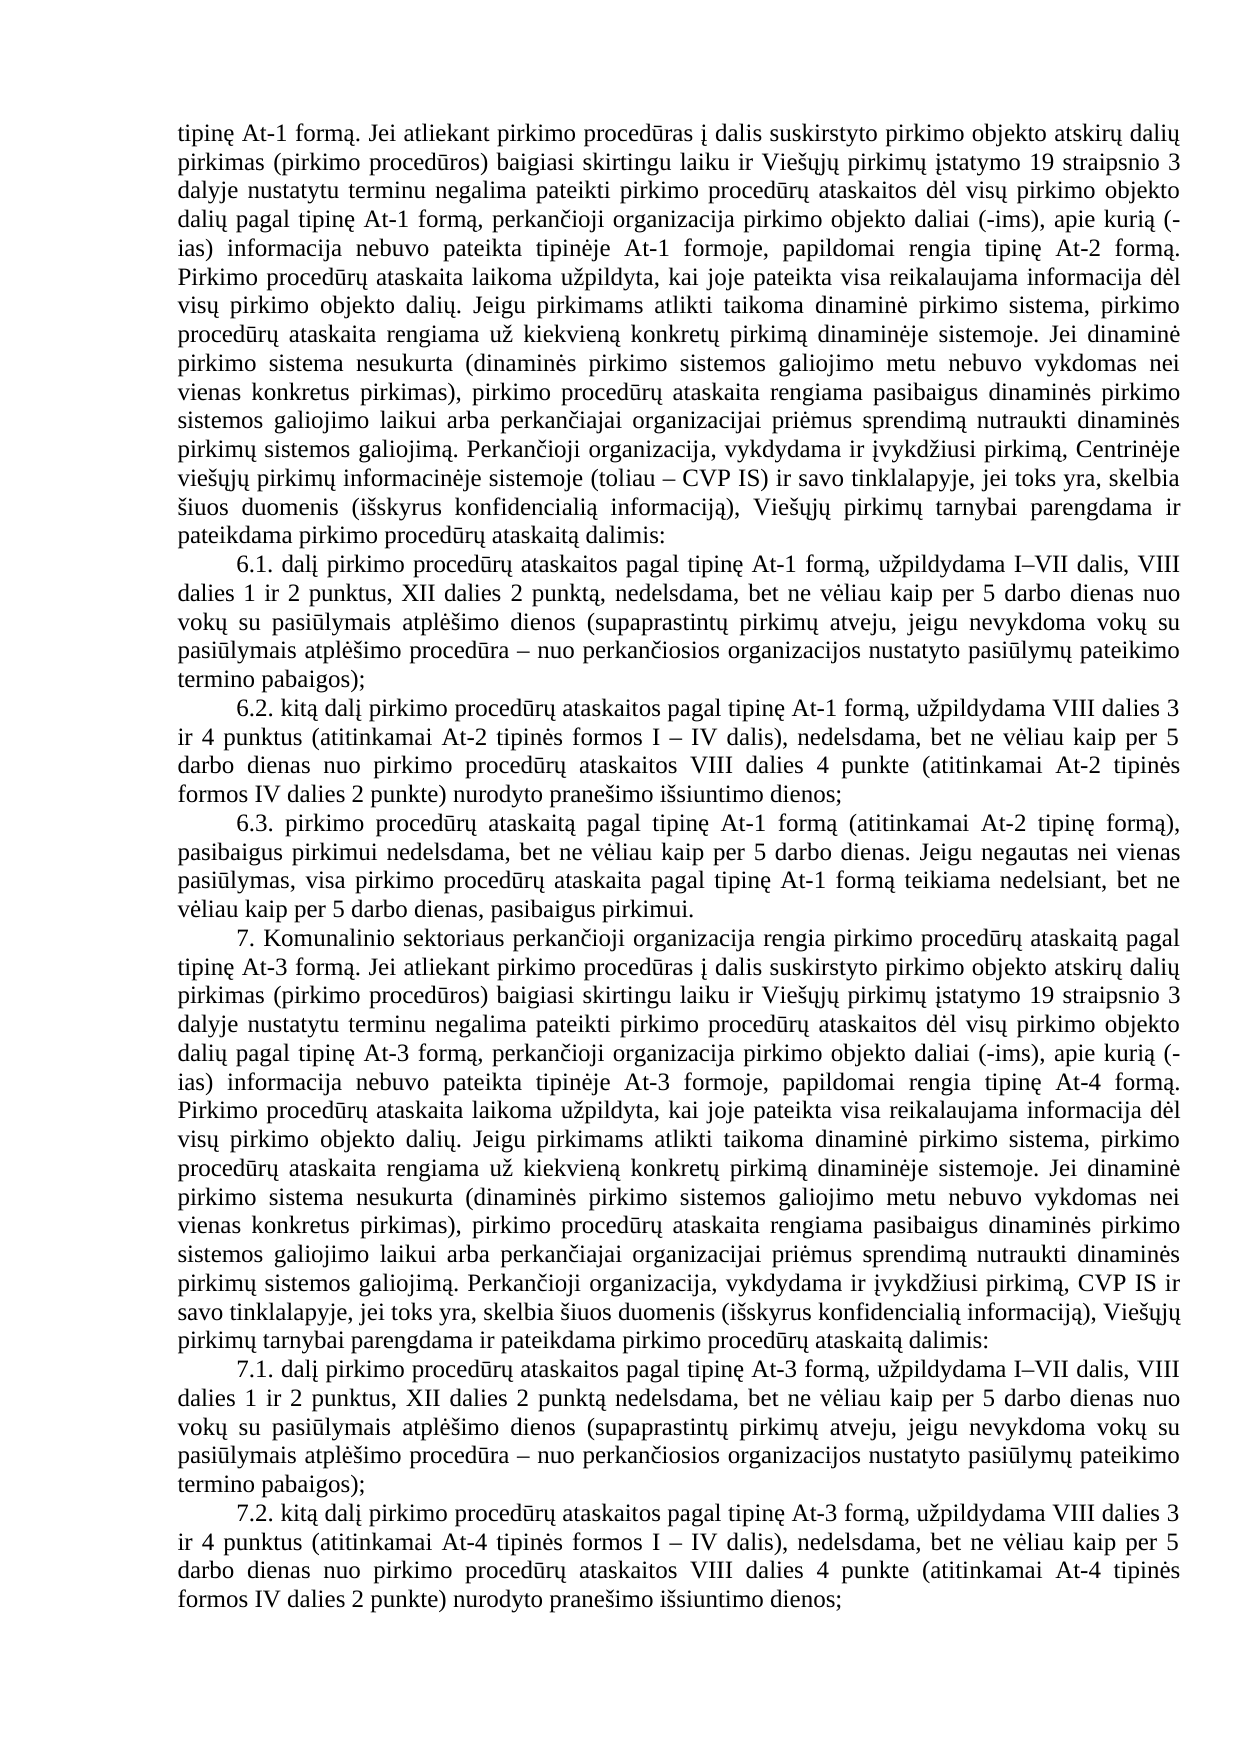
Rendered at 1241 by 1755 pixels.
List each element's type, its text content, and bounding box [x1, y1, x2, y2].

text 7.2. kitą dalį pirkimo procedūrų ataskaitos pagal tipinę At-3 formą, užpildydama VIII dalies 3 ir 4 punktus (atitinkamai At-4 tipinės formos I – IV dalis), nedelsdama, bet ne vėliau kaip per 5 darbo dienas nuo pirkimo procedūrų ataskaitos VIII dalies 4 punkte (atitinkamai At-4 tipinės formos IV dalies 2 punkte) nurodyto pranešimo išsiuntimo dienos; [177, 1498, 1181, 1613]
text 6.3. pirkimo procedūrų ataskaitą pagal tipinę At-1 formą (atitinkamai At-2 tipinę formą), pasibaigus pirkimui nedelsdama, bet ne vėliau kaip per 5 darbo dienas. Jeigu negautas nei vienas pasiūlymas, visa pirkimo procedūrų ataskaita pagal tipinę At-1 formą teikiama nedelsiant, bet ne vėliau kaip per 5 darbo dienas, pasibaigus pirkimui. [177, 808, 1181, 923]
text 7. Komunalinio sektoriaus perkančioji organizacija rengia pirkimo procedūrų ataskaitą pagal tipinę At-3 formą. Jei atliekant pirkimo procedūras į dalis suskirstyto pirkimo objekto atskirų dalių pirkimas (pirkimo procedūros) baigiasi skirtingu laiku ir Viešųjų pirkimų įstatymo 19 straipsnio 3 dalyje nustatytu terminu negalima pateikti pirkimo procedūrų ataskaitos dėl visų pirkimo objekto dalių pagal tipinę At-3 formą, perkančioji organizacija pirkimo objekto daliai (-ims), apie kurią (-ias) informacija nebuvo pateikta tipinėje At-3 formoje, papildomai rengia tipinę At-4 formą. Pirkimo procedūrų ataskaita laikoma užpildyta, kai joje pateikta visa reikalaujama informacija dėl visų pirkimo objekto dalių. Jeigu pirkimams atlikti taikoma dinaminė pirkimo sistema, pirkimo procedūrų ataskaita rengiama už kiekvieną konkretų pirkimą dinaminėje sistemoje. Jei dinaminė pirkimo sistema nesukurta (dinaminės pirkimo sistemos galiojimo metu nebuvo vykdomas nei vienas konkretus pirkimas), pirkimo procedūrų ataskaita rengiama pasibaigus dinaminės pirkimo sistemos galiojimo laikui arba perkančiajai organizacijai priėmus sprendimą nutraukti dinaminės pirkimų sistemos galiojimą. Perkančioji organizacija, vykdydama ir įvykdžiusi pirkimą, CVP IS ir savo tinklalapyje, jei toks yra, skelbia šiuos duomenis (išskyrus konfidencialią informaciją), Viešųjų pirkimų tarnybai parengdama ir pateikdama pirkimo procedūrų ataskaitą dalimis: [177, 923, 1181, 1354]
text 6.2. kitą dalį pirkimo procedūrų ataskaitos pagal tipinę At-1 formą, užpildydama VIII dalies 3 ir 4 punktus (atitinkamai At-2 tipinės formos I – IV dalis), nedelsdama, bet ne vėliau kaip per 5 darbo dienas nuo pirkimo procedūrų ataskaitos VIII dalies 4 punkte (atitinkamai At-2 tipinės formos IV dalies 2 punkte) nurodyto pranešimo išsiuntimo dienos; [177, 693, 1181, 808]
text 7.1. dalį pirkimo procedūrų ataskaitos pagal tipinę At-3 formą, užpildydama I–VII dalis, VIII dalies 1 ir 2 punktus, XII dalies 2 punktą nedelsdama, bet ne vėliau kaip per 5 darbo dienas nuo vokų su pasiūlymais atplėšimo dienos (supaprastintų pirkimų atveju, jeigu nevykdoma vokų su pasiūlymais atplėšimo procedūra – nuo perkančiosios organizacijos nustatyto pasiūlymų pateikimo termino pabaigos); [177, 1354, 1181, 1498]
text 6.1. dalį pirkimo procedūrų ataskaitos pagal tipinę At-1 formą, užpildydama I–VII dalis, VIII dalies 1 ir 2 punktus, XII dalies 2 punktą, nedelsdama, bet ne vėliau kaip per 5 darbo dienas nuo vokų su pasiūlymais atplėšimo dienos (supaprastintų pirkimų atveju, jeigu nevykdoma vokų su pasiūlymais atplėšimo procedūra – nuo perkančiosios organizacijos nustatyto pasiūlymų pateikimo termino pabaigos); [177, 549, 1181, 693]
text tipinę At-1 formą. Jei atliekant pirkimo procedūras į dalis suskirstyto pirkimo objekto atskirų dalių pirkimas (pirkimo procedūros) baigiasi skirtingu laiku ir Viešųjų pirkimų įstatymo 19 straipsnio 3 dalyje nustatytu terminu negalima pateikti pirkimo procedūrų ataskaitos dėl visų pirkimo objekto dalių pagal tipinę At-1 formą, perkančioji organizacija pirkimo objekto daliai (-ims), apie kurią (-ias) informacija nebuvo pateikta tipinėje At-1 formoje, papildomai rengia tipinę At-2 formą. Pirkimo procedūrų ataskaita laikoma užpildyta, kai joje pateikta visa reikalaujama informacija dėl visų pirkimo objekto dalių. Jeigu pirkimams atlikti taikoma dinaminė pirkimo sistema, pirkimo procedūrų ataskaita rengiama už kiekvieną konkretų pirkimą dinaminėje sistemoje. Jei dinaminė pirkimo sistema nesukurta (dinaminės pirkimo sistemos galiojimo metu nebuvo vykdomas nei vienas konkretus pirkimas), pirkimo procedūrų ataskaita rengiama pasibaigus dinaminės pirkimo sistemos galiojimo laikui arba perkančiajai organizacijai priėmus sprendimą nutraukti dinaminės pirkimų sistemos galiojimą. Perkančioji organizacija, vykdydama ir įvykdžiusi pirkimą, Centrinėje viešųjų pirkimų informacinėje sistemoje (toliau – CVP IS) ir savo tinklalapyje, jei toks yra, skelbia šiuos duomenis (išskyrus konfidencialią informaciją), Viešųjų pirkimų tarnybai parengdama ir pateikdama pirkimo procedūrų ataskaitą dalimis: [177, 118, 1181, 549]
